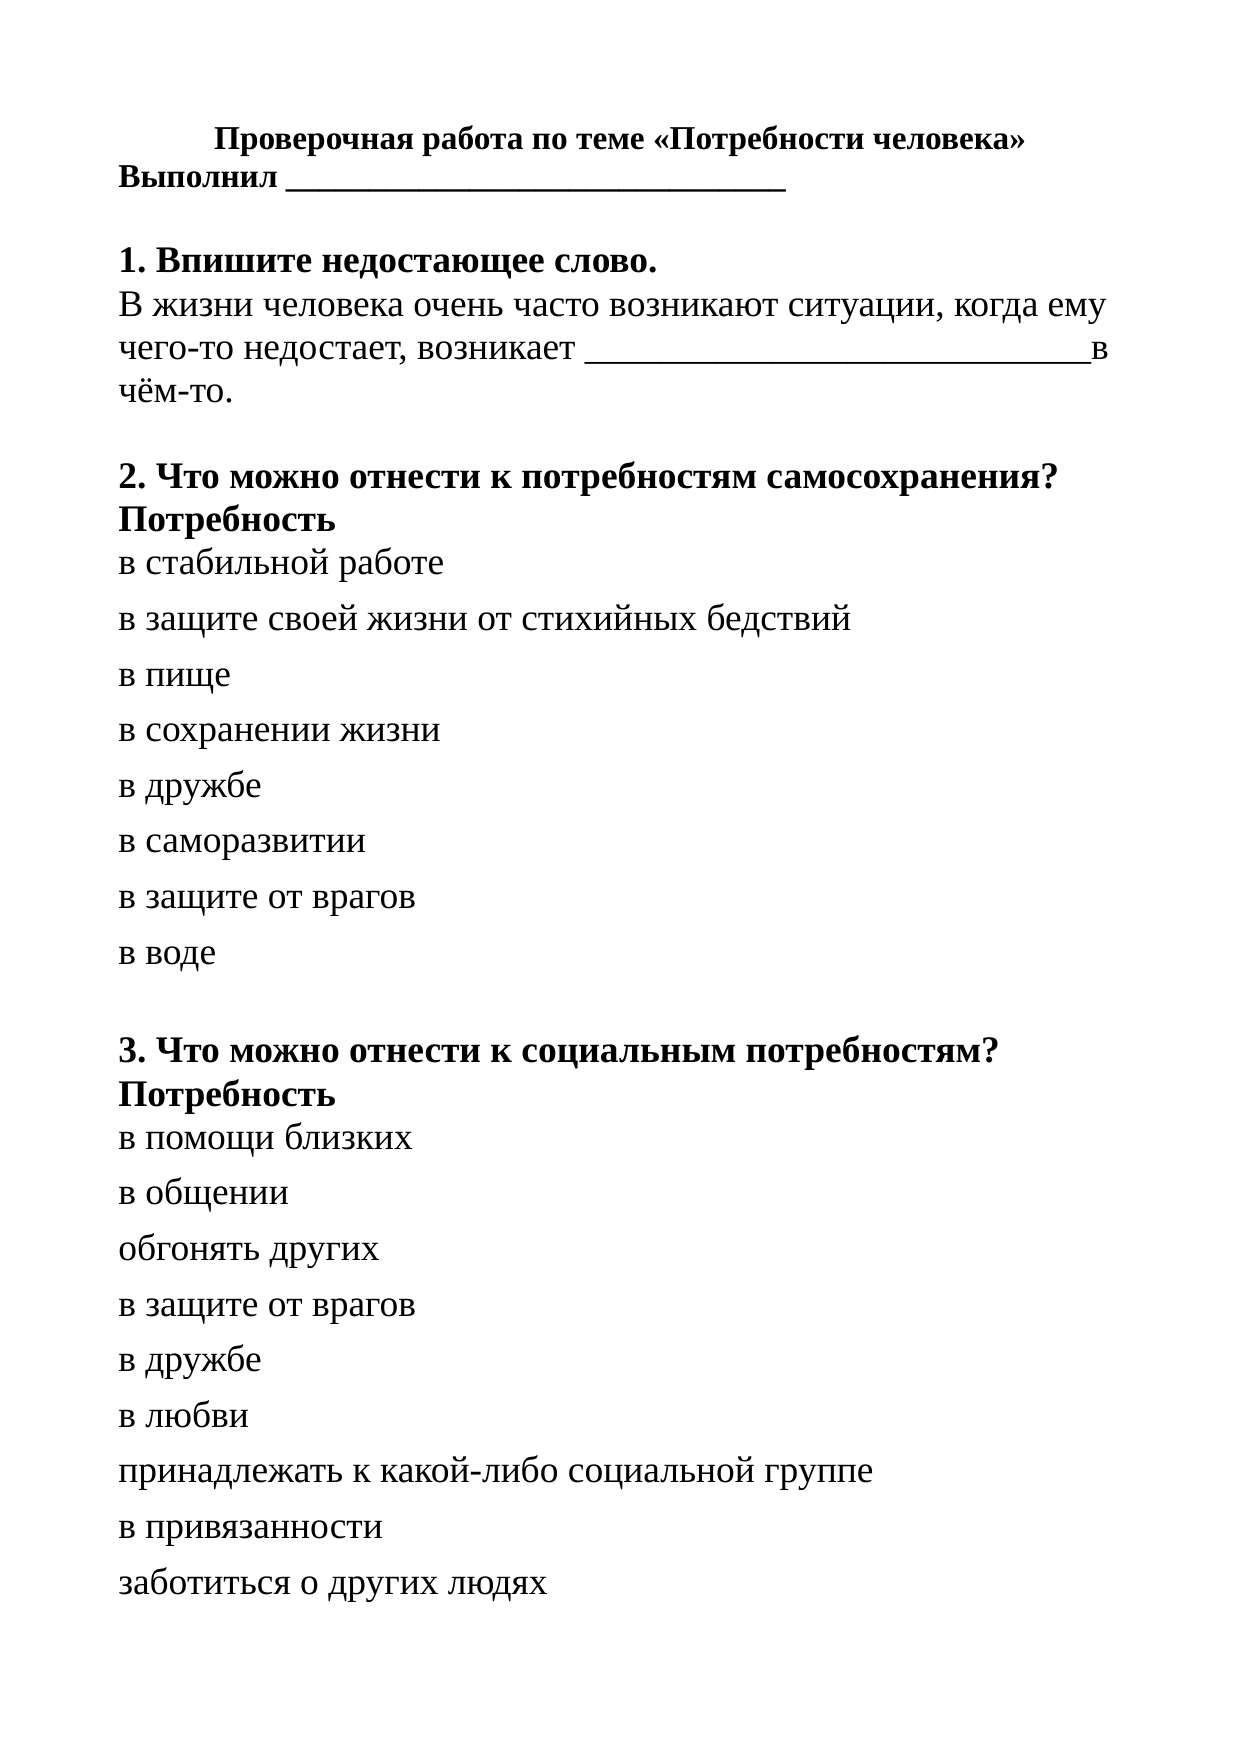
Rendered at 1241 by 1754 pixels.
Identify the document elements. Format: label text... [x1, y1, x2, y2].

text в любви [118, 1392, 1122, 1435]
text в общении [118, 1170, 1122, 1213]
text в пище [118, 651, 1122, 694]
text в привязанности [118, 1503, 1122, 1547]
text 1. Впишите недостающее слово. [118, 238, 1122, 281]
text принадлежать к какой-либо социальной группе [118, 1448, 1122, 1491]
text в помощи близких [118, 1114, 1122, 1157]
text 2. Что можно отнести к потребностям самосохранения? Потребность [118, 453, 1122, 540]
text Потребность [118, 1071, 1122, 1114]
text в воде [118, 929, 1122, 972]
text обгонять других [118, 1225, 1122, 1268]
text заботиться о других людях [118, 1559, 1122, 1602]
text в дружбе [118, 762, 1122, 805]
text в защите своей жизни от стихийных бедствий [118, 595, 1122, 638]
text в защите от врагов [118, 1281, 1122, 1324]
text 3. Что можно отнести к социальным потребностям? [118, 1028, 1122, 1071]
text в сохранении жизни [118, 707, 1122, 750]
text Выполнил ______________________________ [118, 156, 1122, 195]
text в стабильной работе [118, 540, 1122, 583]
text в саморазвитии [118, 818, 1122, 861]
text В жизни человека очень часто возникают ситуации, когда ему чего-то недостает, возникает ___________________________в чём-то. [118, 281, 1122, 410]
text в дружбе [118, 1337, 1122, 1380]
text в защите от врагов [118, 873, 1122, 917]
text Проверочная работа по теме «Потребности человека» [118, 118, 1122, 156]
